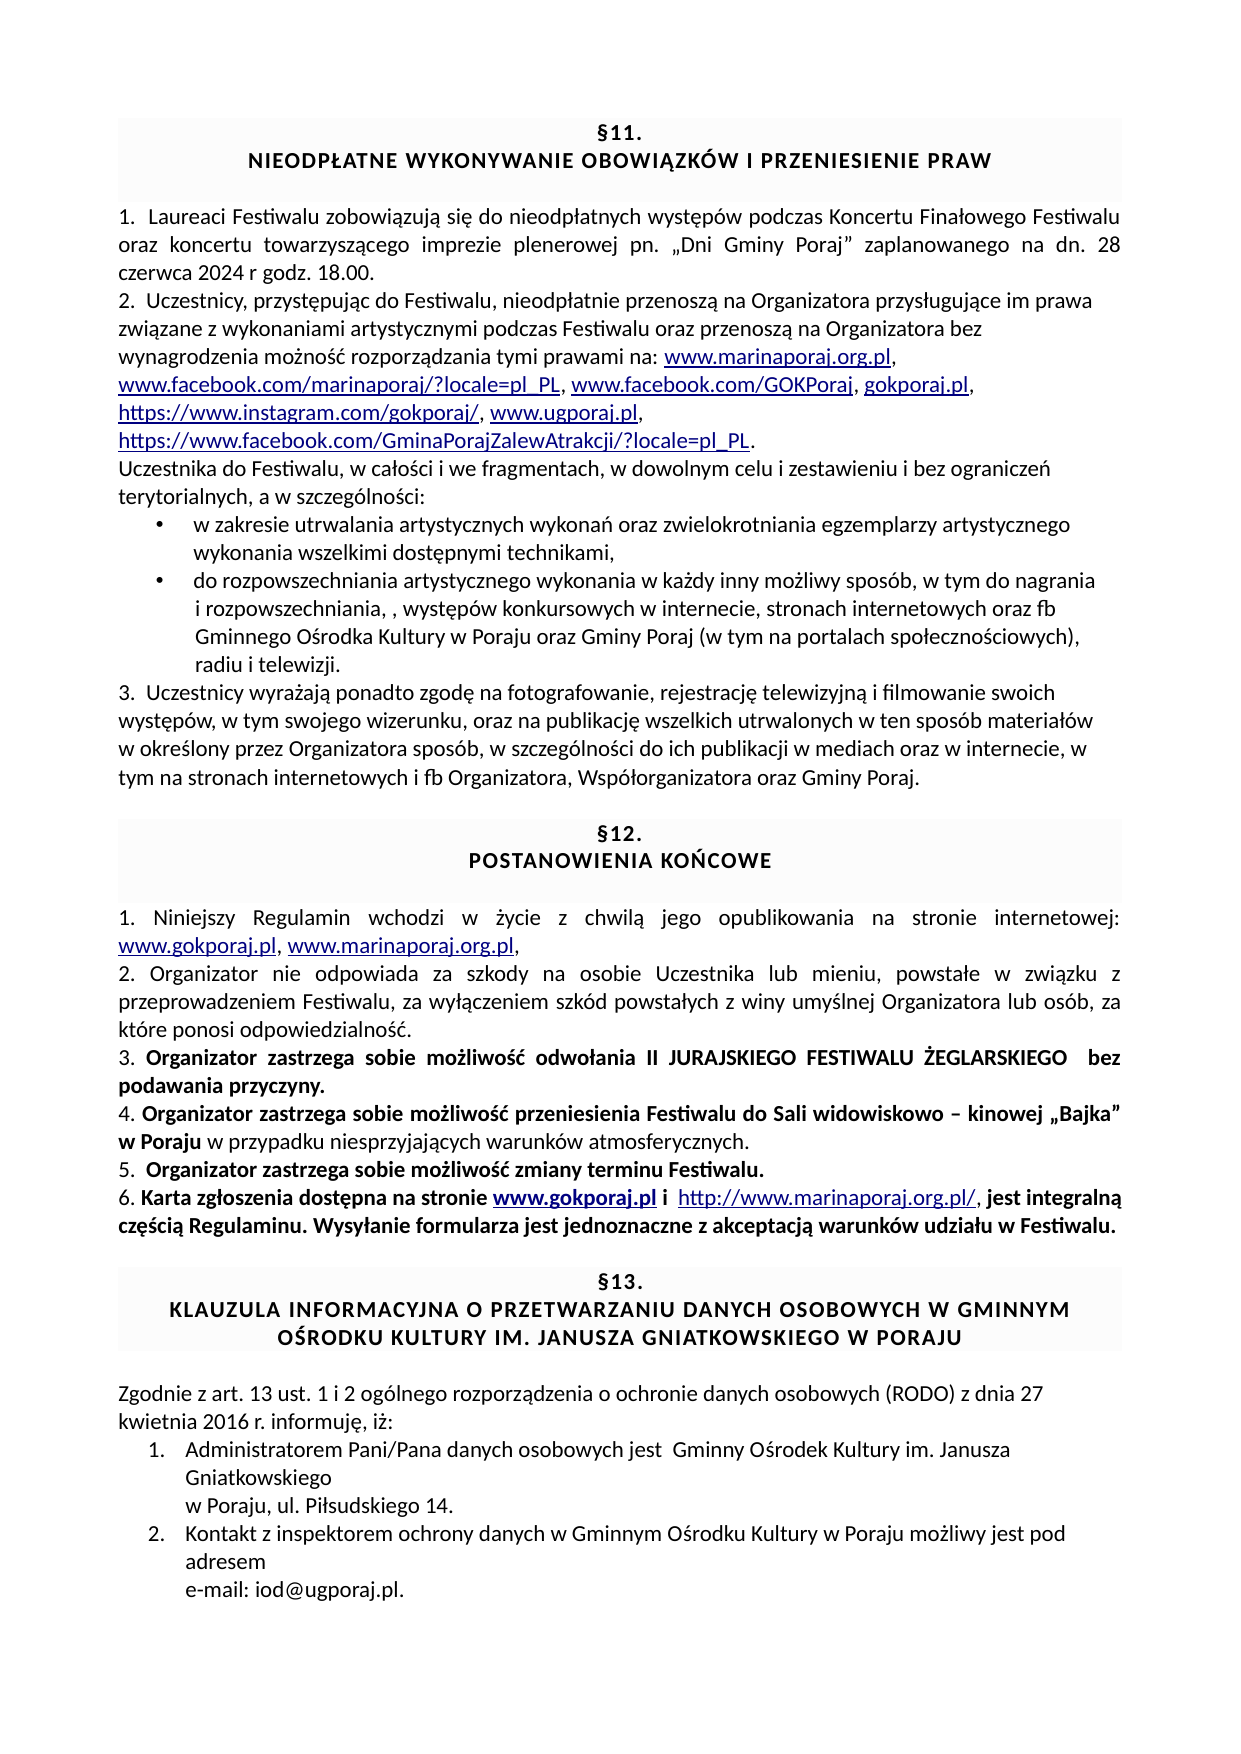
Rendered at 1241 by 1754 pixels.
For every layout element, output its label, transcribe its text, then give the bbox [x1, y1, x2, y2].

list Administratorem Pani/Pana danych osobowych jest Gminny Ośrodek Kultury im. Janusza Gniatkowskiego [148, 1435, 1122, 1491]
list Uczestnicy wyrażają ponadto zgodę na fotografowanie, rejestrację telewizyjną i filmowanie swoich [118, 678, 1122, 707]
list w określony przez Organizatora sposób, w szczególności do ich publikacji w mediach oraz w internecie, w tym na stronach internetowych i fb Organizatora, Współorganizatora oraz Gminy Poraj. [118, 734, 1122, 791]
subtitle §12. POSTANOWIENIA KOŃCOWE [118, 819, 1122, 875]
list Karta zgłoszenia dostępna na stronie www.gokporaj.pl i http://www.marinaporaj.org.pl/, jest integralną częścią Regulaminu. Wysyłanie formularza jest jednoznaczne z akceptacją warunków udziału w Festiwalu. [118, 1183, 1122, 1239]
list Kontakt z inspektorem ochrony danych w Gminnym Ośrodku Kultury w Poraju możliwy jest pod adresem [148, 1519, 1122, 1575]
list występów, w tym swojego wizerunku, oraz na publikację wszelkich utrwalonych w ten sposób materiałów [118, 707, 1122, 734]
list Organizator zastrzega sobie możliwość przeniesienia Festiwalu do Sali widowiskowo – kinowej „Bajka” w Poraju w przypadku niesprzyjających warunków atmosferycznych. [118, 1099, 1122, 1155]
text KLAUZULA INFORMACYJNA O PRZETWARZANIU DANYCH OSOBOWYCH W GMINNYM OŚRODKU KULTURY IM. JANUSZA GNIATKOWSKIEGO W PORAJU [118, 1295, 1122, 1351]
list Uczestnika do Festiwalu, w całości i we fragmentach, w dowolnym celu i zestawieniu i bez ograniczeń [118, 454, 1122, 482]
list i rozpowszechniania, , występów konkursowych w internecie, stronach internetowych oraz fb Gminnego Ośrodka Kultury w Poraju oraz Gminy Poraj (w tym na portalach społecznościowych), radiu i telewizji. [159, 594, 1122, 678]
list Laureaci Festiwalu zobowiązują się do nieodpłatnych występów podczas Koncertu Finałowego Festiwalu oraz koncertu towarzyszącego imprezie plenerowej pn. „Dni Gminy Poraj” zaplanowanego na dn. 28 czerwca 2024 r godz. 18.00. [118, 202, 1122, 286]
list w zakresie utrwalania artystycznych wykonań oraz zwielokrotniania egzemplarzy artystycznego wykonania wszelkimi dostępnymi technikami, [156, 510, 1122, 566]
list Niniejszy Regulamin wchodzi w życie z chwilą jego opublikowania na stronie internetowej: www.gokporaj.pl, www.marinaporaj.org.pl, [118, 903, 1122, 959]
list Organizator zastrzega sobie możliwość odwołania II JURAJSKIEGO FESTIWALU ŻEGLARSKIEGO bez podawania przyczyny. [118, 1043, 1122, 1099]
list e-mail: iod@ugporaj.pl. [148, 1575, 1122, 1603]
list w Poraju, ul. Piłsudskiego 14. [148, 1491, 1122, 1519]
text Zgodnie z art. 13 ust. 1 i 2 ogólnego rozporządzenia o ochronie danych osobowych (RODO) z dnia 27 kwietnia 2016 r. informuję, iż: [118, 1379, 1122, 1435]
list Organizator nie odpowiada za szkody na osobie Uczestnika lub mieniu, powstałe w związku z przeprowadzeniem Festiwalu, za wyłączeniem szkód powstałych z winy umyślnej Organizatora lub osób, za które ponosi odpowiedzialność. [118, 959, 1122, 1043]
list Uczestnicy, przystępując do Festiwalu, nieodpłatnie przenoszą na Organizatora przysługujące im prawa [118, 286, 1122, 314]
list Organizator zastrzega sobie możliwość zmiany terminu Festiwalu. [118, 1155, 1122, 1183]
list terytorialnych, a w szczególności: [118, 482, 1122, 510]
list do rozpowszechniania artystycznego wykonania w każdy inny możliwy sposób, w tym do nagrania [156, 566, 1122, 594]
list związane z wykonaniami artystycznymi podczas Festiwalu oraz przenoszą na Organizatora bez wynagrodzenia możność rozporządzania tymi prawami na: www.marinaporaj.org.pl, www.facebook.com/marinaporaj/?locale=pl_PL, www.facebook.com/GOKPoraj, gokporaj.pl, https://www.instagram.com/gokporaj/, www.ugporaj.pl, https://www.facebook.com/GminaPorajZalewAtrakcji/?locale=pl_PL. [118, 314, 1122, 454]
subtitle §13. [118, 1267, 1122, 1295]
subtitle §11. NIEODPŁATNE WYKONYWANIE OBOWIĄZKÓW I PRZENIESIENIE PRAW [118, 118, 1122, 174]
